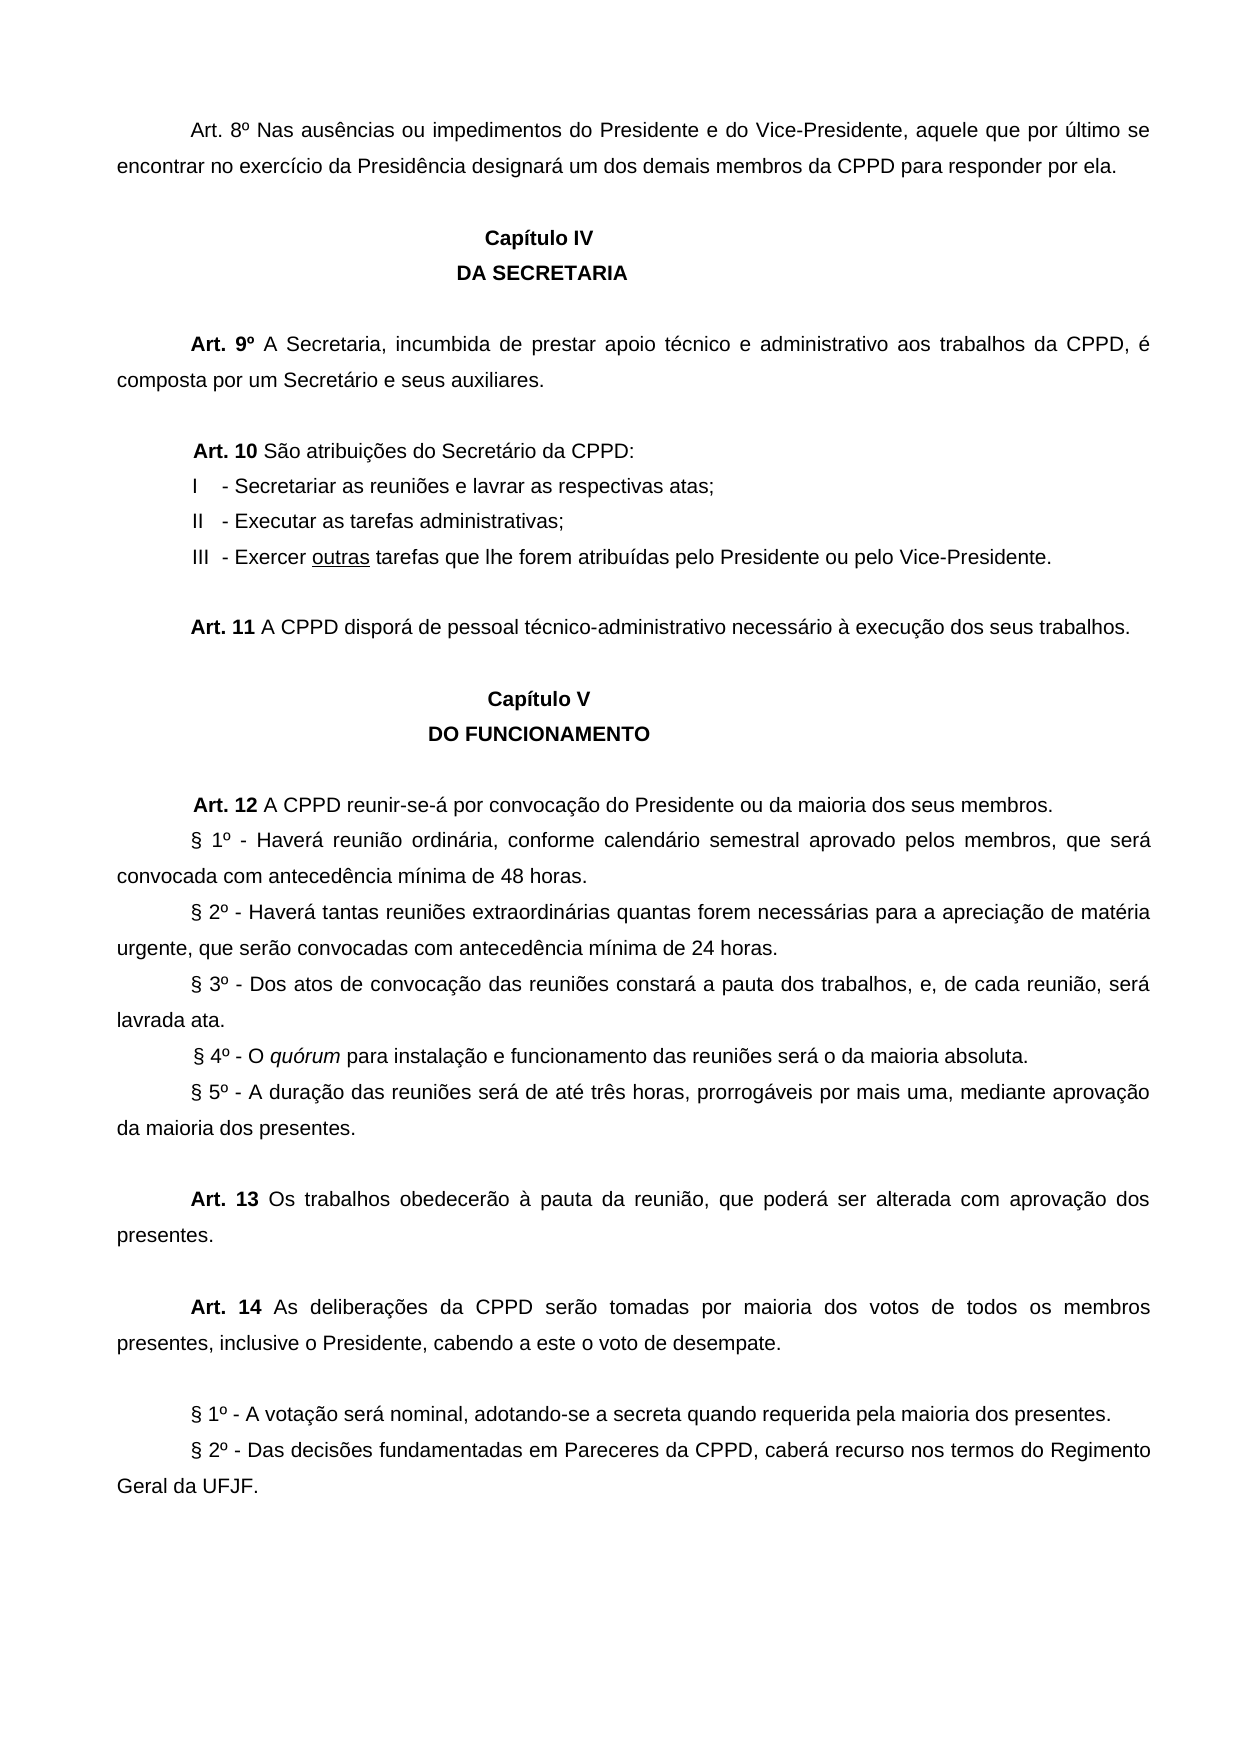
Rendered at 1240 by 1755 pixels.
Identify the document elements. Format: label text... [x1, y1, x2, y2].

text Art. 11 A CPPD disporá de pessoal técnico-administrativo necessário à execução dos seus trabalhos. [117, 615, 1152, 639]
text Art. 10 São atribuições do Secretário da CPPD: [193, 439, 1152, 463]
text § 4º - O quórum para instalação e funcionamento das reuniões será o da maioria absoluta. [193, 1044, 1152, 1068]
text DO FUNCIONAMENTO [118, 722, 966, 746]
text Art. 9º A Secretaria, incumbida de prestar apoio técnico e administrativo aos trabalhos da CPPD, é composta por um Secretário e seus auxiliares. [117, 331, 1152, 391]
text Capítulo V [118, 687, 966, 711]
text § 2º - Das decisões fundamentadas em Pareceres da CPPD, caberá recurso nos termos do Regimento Geral da UFJF. [117, 1438, 1152, 1498]
text § 3º - Dos atos de convocação das reuniões constará a pauta dos trabalhos, e, de cada reunião, será lavrada ata. [117, 972, 1152, 1032]
text Capítulo IV [118, 226, 965, 250]
list - Executar as tarefas administrativas; [192, 509, 1152, 533]
text § 1º - Haverá reunião ordinária, conforme calendário semestral aprovado pelos membros, que será convocada com antecedência mínima de 48 horas. [117, 828, 1152, 888]
text § 2º - Haverá tantas reuniões extraordinárias quantas forem necessárias para a apreciação de matéria urgente, que serão convocadas com antecedência mínima de 24 horas. [117, 900, 1152, 960]
text Art. 8º Nas ausências ou impedimentos do Presidente e do Vice-Presidente, aquele que por último se encontrar no exercício da Presidência designará um dos demais membros da CPPD para responder por ela. [117, 118, 1152, 178]
text Art. 12 A CPPD reunir-se-á por convocação do Presidente ou da maioria dos seus membros. [193, 792, 1152, 816]
text Art. 13 Os trabalhos obedecerão à pauta da reunião, que poderá ser alterada com aprovação dos presentes. [117, 1187, 1152, 1247]
text § 5º - A duração das reuniões será de até três horas, prorrogáveis por mais uma, mediante aprovação da maioria dos presentes. [117, 1080, 1152, 1140]
list - Exercer outras tarefas que lhe forem atribuídas pelo Presidente ou pelo Vice-Presidente. [192, 544, 1152, 568]
text Art. 14 As deliberações da CPPD serão tomadas por maioria dos votos de todos os membros presentes, inclusive o Presidente, cabendo a este o voto de desempate. [117, 1294, 1152, 1354]
text DA SECRETARIA [118, 261, 966, 285]
text § 1º - A votação será nominal, adotando-se a secreta quando requerida pela maioria dos presentes. [117, 1402, 1152, 1426]
list - Secretariar as reuniões e lavrar as respectivas atas; [192, 474, 1152, 498]
